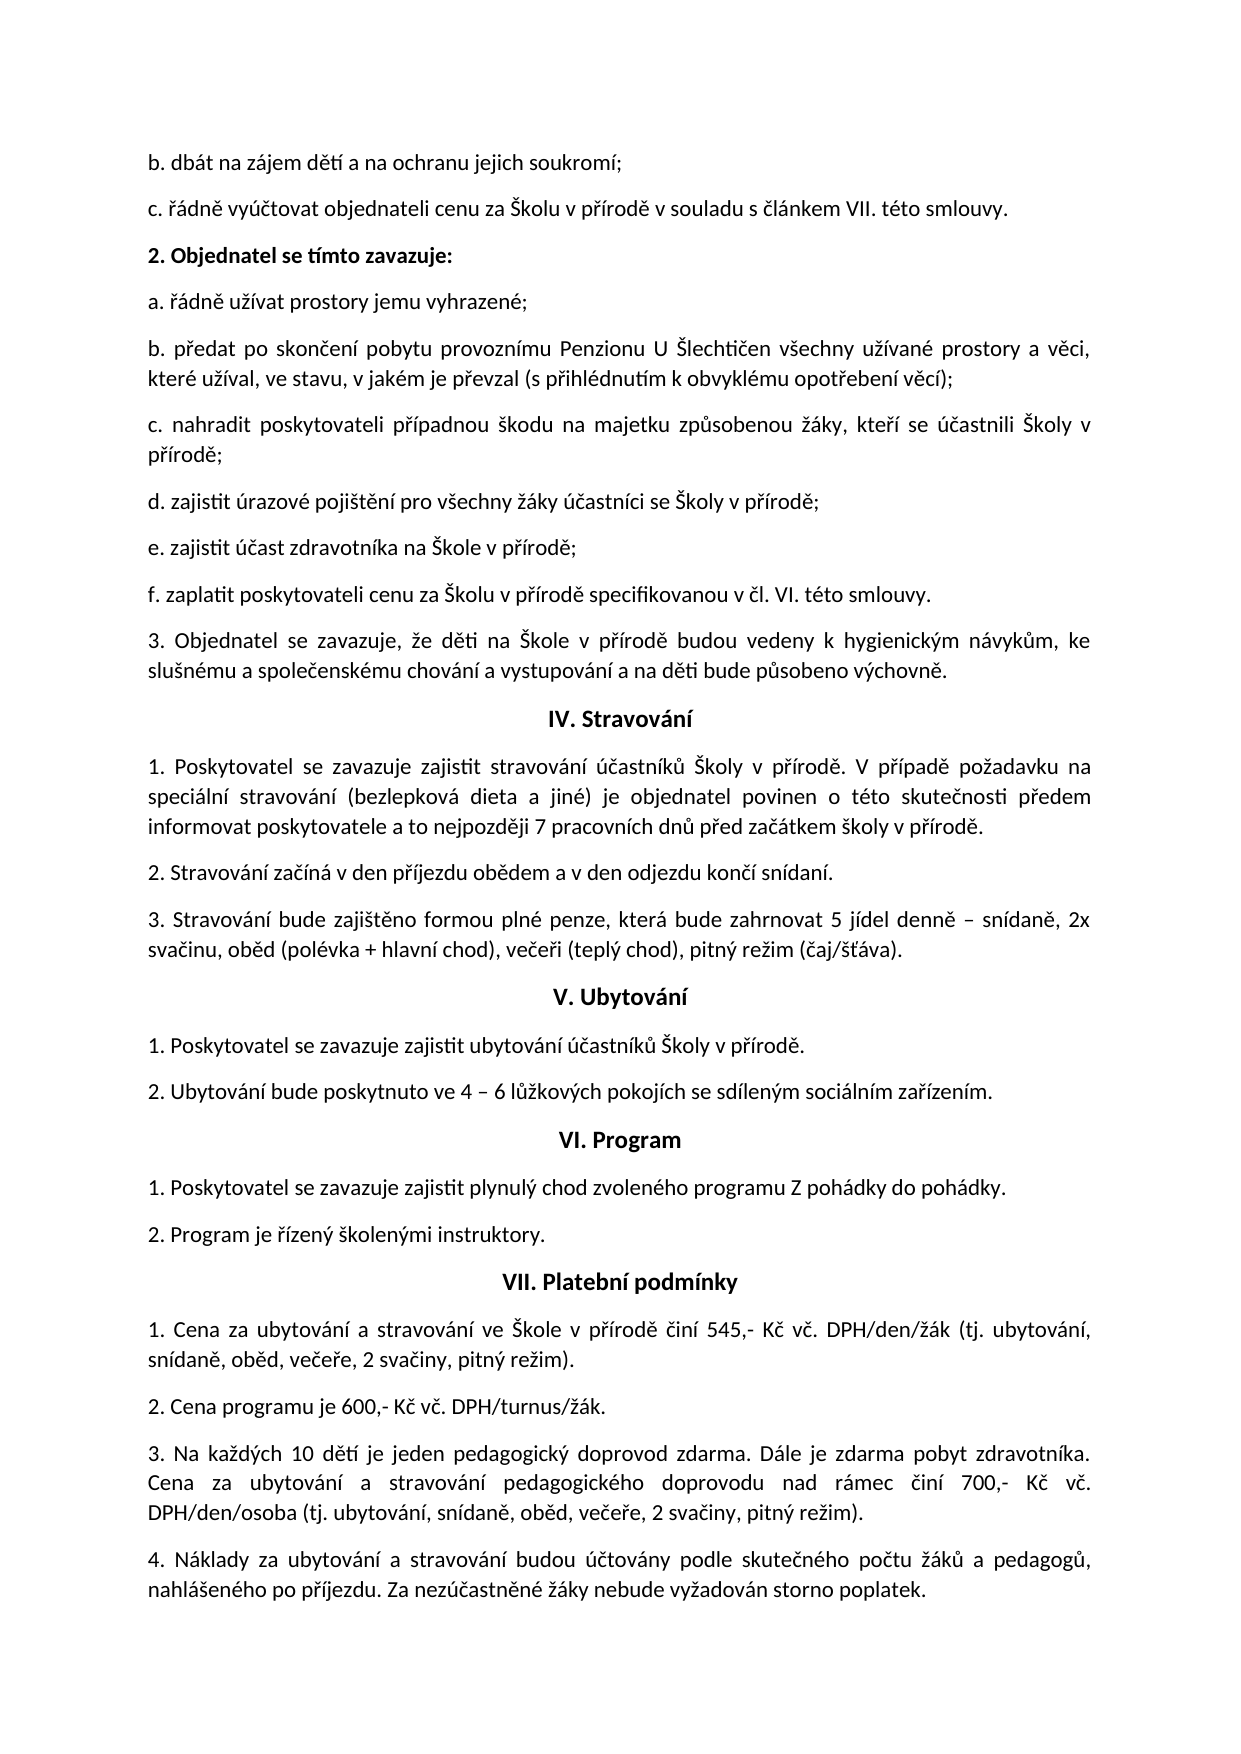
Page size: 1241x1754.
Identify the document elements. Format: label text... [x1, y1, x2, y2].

text b. dbát na zájem dětí a na ochranu jejich soukromí; [148, 148, 1093, 176]
text 1. Poskytovatel se zavazuje zajistit ubytování účastníků Školy v přírodě. [148, 1031, 1093, 1059]
text c. řádně vyúčtovat objednateli cenu za Školu v přírodě v souladu s článkem VII. této smlouvy. [148, 194, 1093, 222]
text 3. Objednatel se zavazuje, že děti na Škole v přírodě budou vedeny k hygienickým návykům, ke slušnému a společenskému chování a vystupování a na děti bude působeno výchovně. [148, 626, 1093, 684]
text c. nahradit poskytovateli případnou škodu na majetku způsobenou žáky, kteří se účastnili Školy v přírodě; [148, 410, 1093, 468]
text 4. Náklady za ubytování a stravování budou účtovány podle skutečného počtu žáků a pedagogů, nahlášeného po příjezdu. Za nezúčastněné žáky nebude vyžadován storno poplatek. [148, 1545, 1093, 1603]
text VII. Platební podmínky [148, 1266, 1093, 1297]
text 2. Cena programu je 600,- Kč vč. DPH/turnus/žák. [148, 1392, 1093, 1420]
text 2. Objednatel se tímto zavazuje: [148, 241, 1093, 269]
text 1. Poskytovatel se zavazuje zajistit plynulý chod zvoleného programu Z pohádky do pohádky. [148, 1173, 1093, 1201]
text 2. Ubytování bude poskytnuto ve 4 – 6 lůžkových pokojích se sdíleným sociálním zařízením. [148, 1077, 1093, 1105]
text d. zajistit úrazové pojištění pro všechny žáky účastníci se Školy v přírodě; [148, 487, 1093, 515]
text 2. Stravování začíná v den příjezdu obědem a v den odjezdu končí snídaní. [148, 858, 1093, 887]
text e. zajistit účast zdravotníka na Škole v přírodě; [148, 533, 1093, 561]
text 3. Na každých 10 dětí je jeden pedagogický doprovod zdarma. Dále je zdarma pobyt zdravotníka. Cena za ubytování a stravování pedagogického doprovodu nad rámec činí 700,- Kč vč. DPH/den/osoba (tj. ubytování, snídaně, oběd, večeře, 2 svačiny, pitný režim). [148, 1439, 1093, 1526]
text 1. Poskytovatel se zavazuje zajistit stravování účastníků Školy v přírodě. V případě požadavku na speciální stravování (bezlepková dieta a jiné) je objednatel povinen o této skutečnosti předem informovat poskytovatele a to nejpozději 7 pracovních dnů před začátkem školy v přírodě. [148, 752, 1093, 840]
text b. předat po skončení pobytu provoznímu Penzionu U Šlechtičen všechny užívané prostory a věci, které užíval, ve stavu, v jakém je převzal (s přihlédnutím k obvyklému opotřebení věcí); [148, 334, 1093, 392]
text IV. Stravování [148, 703, 1093, 733]
text a. řádně užívat prostory jemu vyhrazené; [148, 287, 1093, 315]
text VI. Program [148, 1124, 1093, 1154]
text 1. Cena za ubytování a stravování ve Škole v přírodě činí 545,- Kč vč. DPH/den/žák (tj. ubytování, snídaně, oběd, večeře, 2 svačiny, pitný režim). [148, 1316, 1093, 1373]
text f. zaplatit poskytovateli cenu za Školu v přírodě specifikovanou v čl. VI. této smlouvy. [148, 580, 1093, 608]
text V. Ubytování [148, 982, 1093, 1012]
text 2. Program je řízený školenými instruktory. [148, 1220, 1093, 1248]
text 3. Stravování bude zajištěno formou plné penze, která bude zahrnovat 5 jídel denně – snídaně, 2x svačinu, oběd (polévka + hlavní chod), večeři (teplý chod), pitný režim (čaj/šťáva). [148, 905, 1093, 963]
